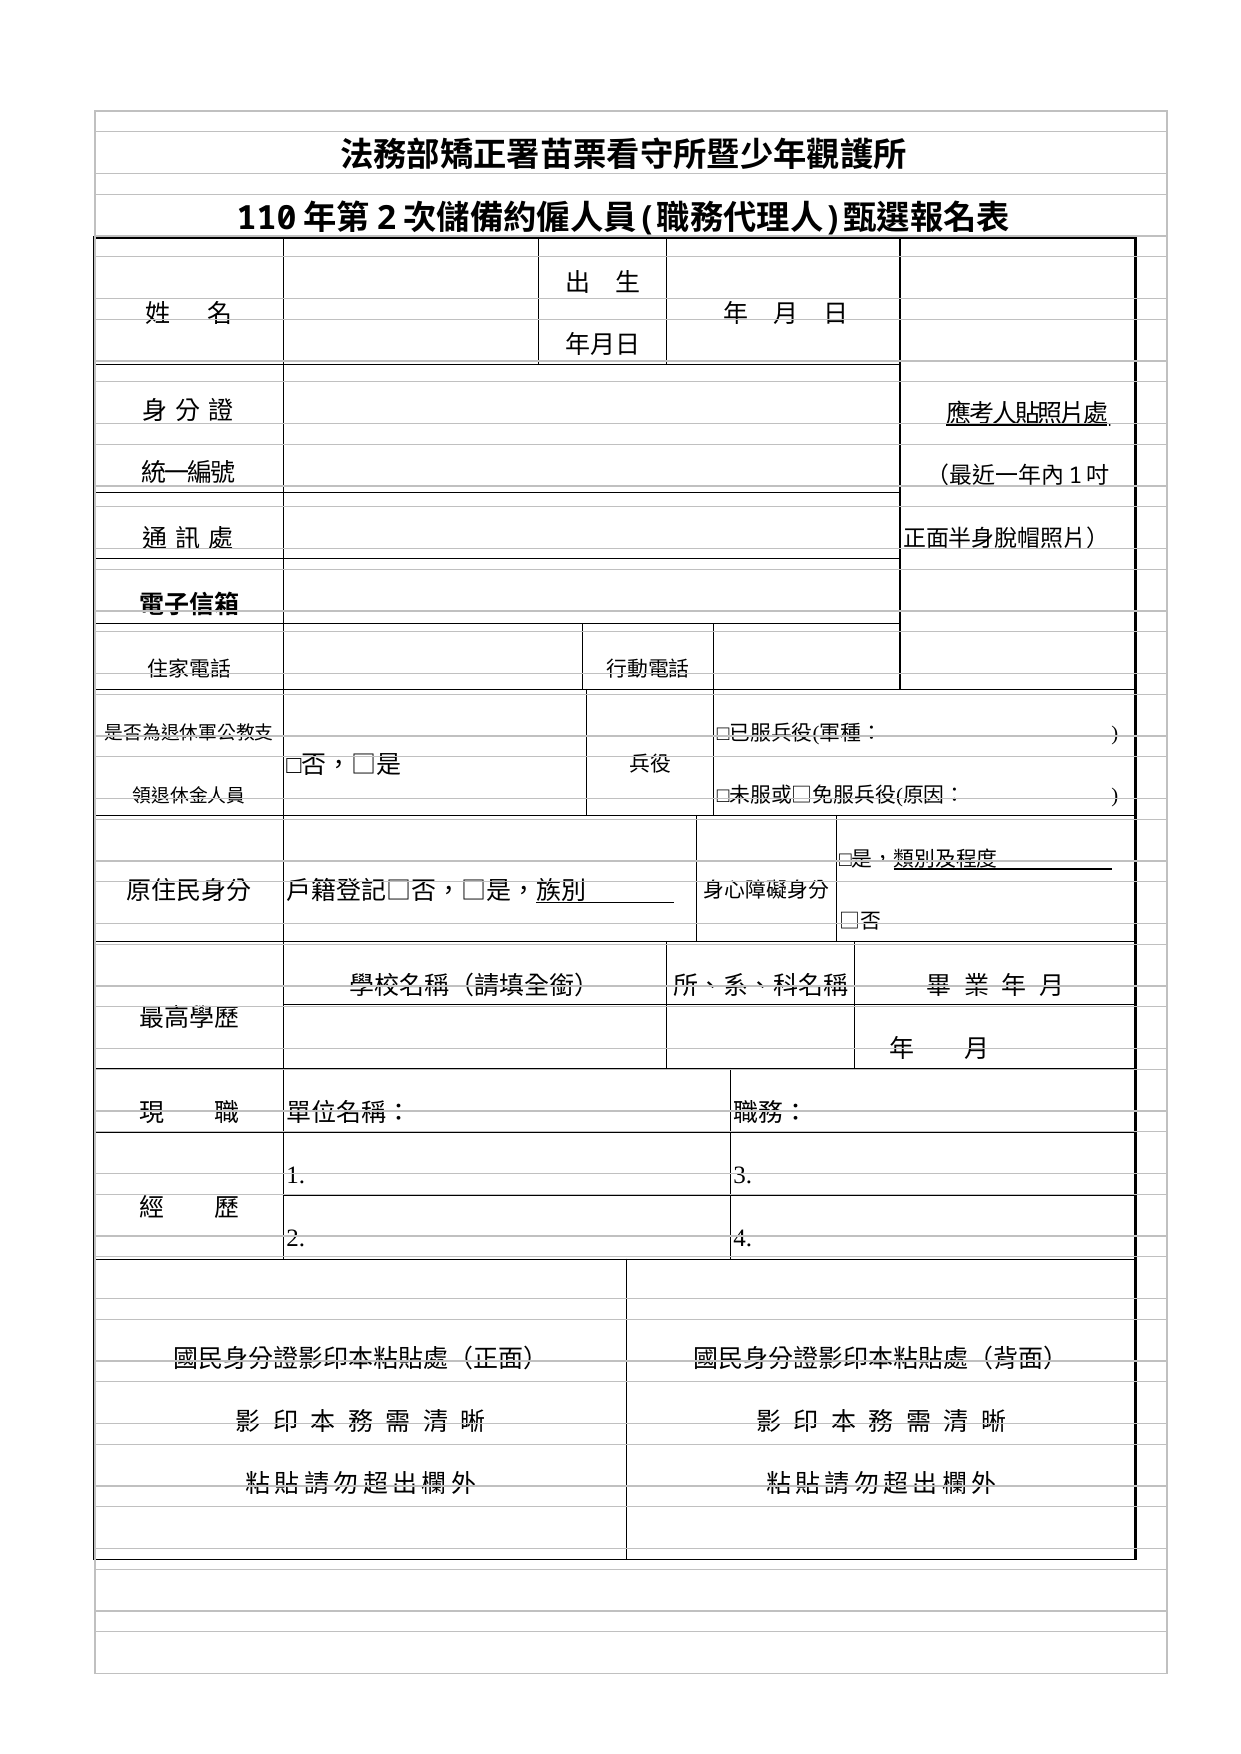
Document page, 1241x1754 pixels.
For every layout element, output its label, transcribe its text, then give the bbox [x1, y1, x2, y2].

table_header 正面半身脫帽照片） [901, 507, 1134, 548]
table_header [901, 424, 1134, 444]
table_cell [96, 1174, 283, 1194]
table_cell □已服兵役(軍種： ) □未服或□免服兵役(原因： ) [714, 757, 1134, 798]
table_cell 身 分 證 [96, 382, 283, 423]
table_cell [284, 632, 582, 673]
table_cell [96, 487, 283, 492]
table_header [539, 299, 666, 319]
table_cell 國民身分證影印本粘貼處（背面） 影 印 本 務 需 清 晰 粘貼請勿超出欄外 [627, 1445, 1134, 1485]
table_cell 國民身分證影印本粘貼處（正面） 影 印 本 務 需 清 晰 粘貼請勿超出欄外 [96, 1549, 626, 1558]
table_cell 住家電話 [96, 632, 283, 673]
table_cell 職務： [731, 1112, 1134, 1131]
table_cell [96, 1049, 283, 1068]
table_cell 畢 業 年 月 [855, 945, 1134, 985]
table_header [901, 487, 1134, 506]
table_header 年 月 日 [667, 299, 899, 319]
table_cell 最高學歷 [96, 1007, 283, 1048]
table_cell 4. [731, 1196, 1134, 1235]
table_cell 3. [731, 1174, 1134, 1194]
table_cell 現 職 [96, 1070, 283, 1110]
table_cell 國民身分證影印本粘貼處（背面） 影 印 本 務 需 清 晰 粘貼請勿超出欄外 [627, 1382, 1134, 1423]
table_header 年 月 日 [667, 320, 899, 360]
table_cell [284, 674, 582, 689]
table_header [901, 549, 1134, 569]
table_cell 行動電話 [583, 674, 713, 689]
table_cell 國民身分證影印本粘貼處（背面） 影 印 本 務 需 清 晰 粘貼請勿超出欄外 [627, 1487, 1134, 1506]
table_cell [284, 1049, 666, 1068]
table_cell 現 職 [96, 1112, 283, 1131]
table_cell 是否為退休軍公教支領退休金人員 [96, 799, 283, 815]
table_cell 經 歷 [96, 1195, 283, 1235]
table_header [901, 674, 1134, 689]
table_cell 1. [284, 1174, 730, 1194]
table_cell 行動電話 [583, 624, 713, 631]
text [96, 174, 1166, 194]
table_cell [587, 695, 713, 735]
table_cell [284, 493, 899, 506]
table_cell [284, 799, 586, 815]
table_cell [587, 690, 713, 694]
table_cell 電子信箱 [96, 559, 283, 569]
table_header [284, 257, 538, 298]
table_header [901, 362, 1134, 381]
table_cell 1. [284, 1133, 730, 1173]
table_cell [284, 570, 899, 610]
table_cell 國民身分證影印本粘貼處（背面） 影 印 本 務 需 清 晰 粘貼請勿超出欄外 [627, 1362, 1134, 1381]
table_cell [96, 365, 283, 381]
table_header [901, 612, 1134, 631]
table_cell □是，類別及程度 □否 [837, 862, 1134, 881]
table_cell 所、系、科名稱 [667, 945, 854, 985]
table_cell [284, 924, 696, 941]
table_cell 國民身分證影印本粘貼處（正面） 影 印 本 務 需 清 晰 粘貼請勿超出欄外 [96, 1382, 626, 1423]
text [96, 112, 1166, 131]
table_cell [284, 690, 586, 694]
table_cell [96, 945, 283, 985]
table_cell [284, 695, 586, 735]
table_header [284, 299, 538, 319]
table_header [284, 239, 538, 256]
table_cell 國民身分證影印本粘貼處（正面） 影 印 本 務 需 清 晰 粘貼請勿超出欄外 [96, 1507, 626, 1548]
table_cell □已服兵役(軍種： ) □未服或□免服兵役(原因： ) [714, 799, 1134, 815]
table_cell 是否為退休軍公教支領退休金人員 [96, 737, 283, 756]
table_cell [714, 674, 899, 689]
table_cell [284, 559, 899, 569]
table_cell [667, 1007, 854, 1048]
table_header 出 生 [539, 257, 666, 298]
table_cell [96, 493, 283, 506]
table_cell □是，類別及程度 □否 [837, 924, 1134, 941]
table_cell 國民身分證影印本粘貼處（背面） 影 印 本 務 需 清 晰 粘貼請勿超出欄外 [627, 1320, 1134, 1360]
table_cell [284, 445, 899, 485]
table_cell 電子信箱 [96, 612, 283, 623]
table_header （最近一年內1吋 [901, 445, 1134, 485]
table_cell 畢 業 年 月 [855, 987, 1134, 1004]
table_cell [284, 612, 899, 623]
table_cell 單位名稱： [284, 1112, 730, 1131]
table_cell 住家電話 [96, 674, 283, 689]
table_header [901, 299, 1134, 319]
table_cell 職務： [731, 1070, 1134, 1110]
table_cell 所、系、科名稱 [667, 987, 854, 1004]
table_header [284, 320, 538, 360]
table_header 姓 名 [96, 239, 283, 256]
table_cell 4. [731, 1237, 1134, 1256]
table_cell □已服兵役(軍種： ) □未服或□免服兵役(原因： ) [714, 695, 1134, 735]
table_cell [697, 820, 836, 860]
table_cell [96, 1133, 283, 1173]
table_cell 國民身分證影印本粘貼處（背面） 影 印 本 務 需 清 晰 粘貼請勿超出欄外 [627, 1424, 1134, 1444]
table_cell [96, 820, 283, 860]
table_cell 戶籍登記□否，□是，族別 [284, 882, 696, 923]
table_cell [714, 632, 899, 673]
table_cell 是否為退休軍公教支領退休金人員 [96, 757, 283, 798]
table_cell [96, 1237, 283, 1256]
table_header 年 月 日 [667, 239, 899, 256]
text 110年第2次儲備約僱人員(職務代理人)甄選報名表 [96, 195, 1166, 235]
table_header 應考人貼照片處 [901, 382, 1134, 423]
table_cell [96, 549, 283, 557]
table_cell [667, 1049, 854, 1068]
table_cell [284, 487, 899, 492]
table_cell 是否為退休軍公教支領退休金人員 [96, 690, 283, 694]
table_cell [587, 799, 713, 815]
table_cell [284, 624, 582, 631]
table_cell □否，□是 [284, 757, 586, 798]
table_cell [714, 624, 899, 631]
table_cell 國民身分證影印本粘貼處（正面） 影 印 本 務 需 清 晰 粘貼請勿超出欄外 [96, 1445, 626, 1485]
table_cell 統一編號 [96, 445, 283, 485]
table_cell 年 月 [855, 1049, 1134, 1068]
table_cell [284, 862, 696, 881]
table_cell [96, 924, 283, 941]
table_header 姓 名 [96, 299, 283, 319]
table_cell [284, 365, 899, 381]
table_cell 國民身分證影印本粘貼處（正面） 影 印 本 務 需 清 晰 粘貼請勿超出欄外 [96, 1424, 626, 1444]
table_cell 國民身分證影印本粘貼處（背面） 影 印 本 務 需 清 晰 粘貼請勿超出欄外 [627, 1260, 1134, 1298]
table_cell 身心障礙身分 [697, 882, 836, 923]
table_cell 國民身分證影印本粘貼處（背面） 影 印 本 務 需 清 晰 粘貼請勿超出欄外 [627, 1299, 1134, 1319]
table_cell [284, 820, 696, 860]
table_cell 是否為退休軍公教支領退休金人員 [96, 695, 283, 735]
table_cell 單位名稱： [284, 1070, 730, 1110]
table_cell [284, 507, 899, 548]
table_cell 3. [731, 1133, 1134, 1173]
table_header 年 月 日 [667, 257, 899, 298]
text 法務部矯正署苗栗看守所暨少年觀護所 [96, 132, 1166, 173]
table_cell □是，類別及程度 □否 [837, 820, 1134, 860]
table_cell [96, 862, 283, 881]
table_cell [587, 737, 713, 756]
table_cell 學校名稱（請填全銜） [284, 945, 666, 985]
table_header [539, 239, 666, 256]
table_cell □已服兵役(軍種： ) □未服或□免服兵役(原因： ) [714, 737, 1134, 756]
table_cell [284, 424, 899, 444]
table_header [901, 320, 1134, 360]
table_cell [284, 1007, 666, 1048]
table_cell 兵役 [587, 757, 713, 798]
table_cell 國民身分證影印本粘貼處（正面） 影 印 本 務 需 清 晰 粘貼請勿超出欄外 [96, 1320, 626, 1360]
table_cell [96, 424, 283, 444]
table_cell 行動電話 [583, 632, 713, 673]
table_cell 學校名稱（請填全銜） [284, 987, 666, 1004]
table_cell 國民身分證影印本粘貼處（正面） 影 印 本 務 需 清 晰 粘貼請勿超出欄外 [96, 1260, 626, 1298]
table_cell □是，類別及程度 □否 [837, 882, 1134, 923]
text [80, 111, 94, 173]
table_cell 年 月 [855, 1007, 1134, 1048]
table_cell 2. [284, 1237, 730, 1256]
table_cell 國民身分證影印本粘貼處（正面） 影 印 本 務 需 清 晰 粘貼請勿超出欄外 [96, 1362, 626, 1381]
table_cell 電子信箱 [96, 570, 283, 610]
table_cell 國民身分證影印本粘貼處（正面） 影 印 本 務 需 清 晰 粘貼請勿超出欄外 [96, 1487, 626, 1506]
table_header 姓 名 [96, 257, 283, 298]
table_header 年月日 [539, 320, 666, 360]
table_header [901, 632, 1134, 673]
table_header [901, 570, 1134, 610]
table_cell □已服兵役(軍種： ) □未服或□免服兵役(原因： ) [714, 690, 1134, 694]
table_cell 國民身分證影印本粘貼處（背面） 影 印 本 務 需 清 晰 粘貼請勿超出欄外 [627, 1549, 1134, 1558]
table_cell [697, 924, 836, 941]
text [80, 173, 94, 236]
table_cell [284, 737, 586, 756]
table_cell 住家電話 [96, 624, 283, 631]
table_cell 國民身分證影印本粘貼處（背面） 影 印 本 務 需 清 晰 粘貼請勿超出欄外 [627, 1507, 1134, 1548]
table_cell 2. [284, 1196, 730, 1235]
table_header 姓 名 [96, 320, 283, 360]
table_cell [284, 549, 899, 557]
table_header [901, 239, 1134, 256]
table_cell 通 訊 處 [96, 507, 283, 548]
table_cell 原住民身分 [96, 882, 283, 923]
table_cell [284, 382, 899, 423]
table_cell [96, 987, 283, 1006]
table_cell [697, 862, 836, 881]
table_header [901, 257, 1134, 298]
table_cell 國民身分證影印本粘貼處（正面） 影 印 本 務 需 清 晰 粘貼請勿超出欄外 [96, 1299, 626, 1319]
